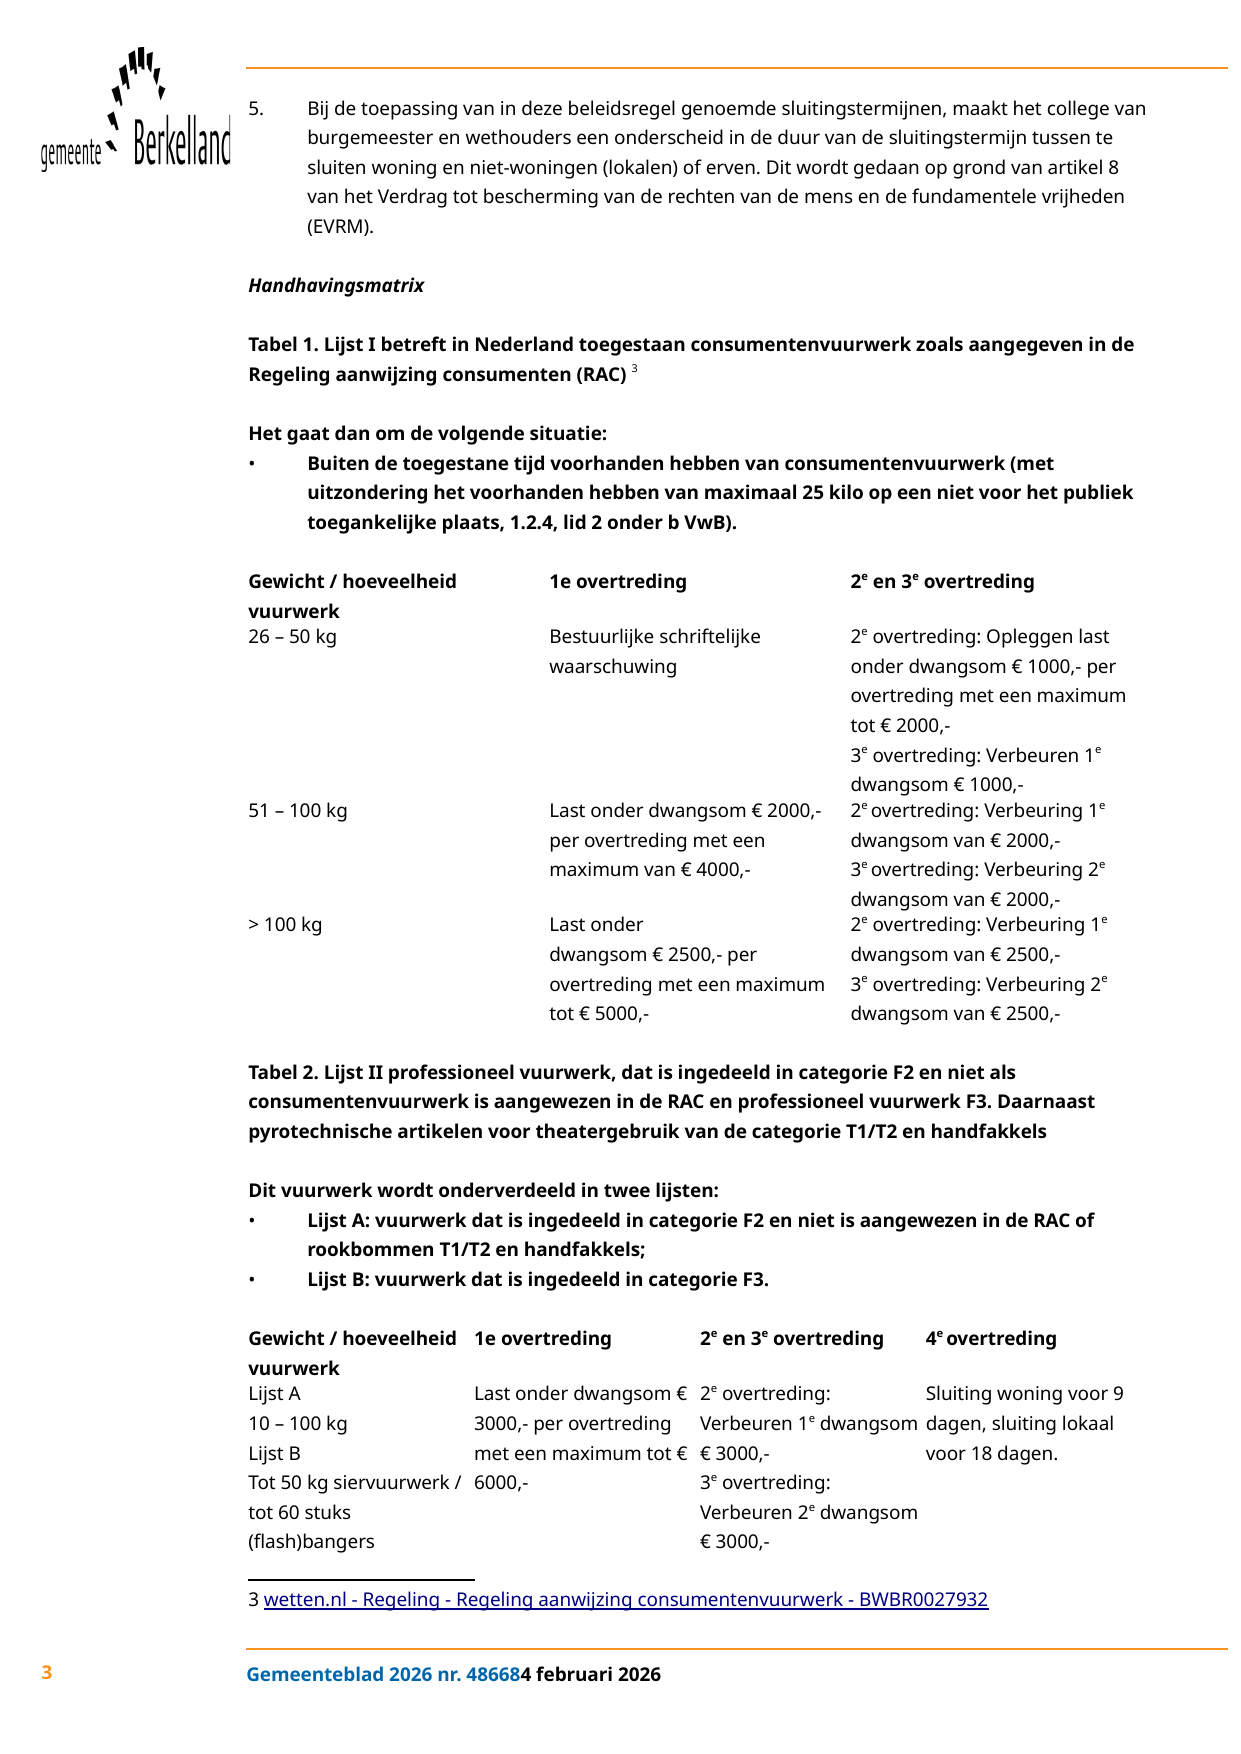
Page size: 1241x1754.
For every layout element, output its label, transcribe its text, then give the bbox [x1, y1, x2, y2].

list Bij de toepassing van in deze beleidsregel genoemde sluitingstermijnen, maakt het college van burgemeester en wethouders een onderscheid in de duur van de sluitingstermijn tussen te sluiten woning en niet-woningen (lokalen) of erven. Dit wordt gedaan op grond van artikel 8 van het Verdrag tot bescherming van de rechten van de mens en de fundamentele vrijheden (EVRM). [248, 95, 1152, 239]
list Buiten de toegestane tijd voorhanden hebben van consumentenvuurwerk (met uitzondering het voorhanden hebben van maximaal 25 kilo op een niet voor het publiek toegankelijke plaats, 1.2.4, lid 2 onder b VwB). [248, 450, 1152, 535]
table_cell 51 – 100 kg [248, 797, 549, 912]
text Tabel 1. Lijst I betreft in Nederland toegestaan consumentenvuurwerk zoals aangegeven in de Regeling aanwijzing consumenten (RAC) [248, 331, 1152, 387]
table_cell 2e overtreding: Verbeuring 1e dwangsom van € 2000,- 3e overtreding: Verbeuring 2e dwangsom van € 2000,- [850, 797, 1152, 912]
table_header 4e overtreding [926, 1325, 1152, 1381]
text Tabel 2. Lijst II professioneel vuurwerk, dat is ingedeeld in categorie F2 en niet als consumentenvuurwerk is aangewezen in de RAC en professioneel vuurwerk F3. Daarnaast pyrotechnische artikelen voor theatergebruik van de categorie T1/T2 en handfakkels [248, 1059, 1152, 1144]
table_header 1e overtreding [549, 568, 850, 623]
table_cell 2e overtreding: Verbeuring 1e dwangsom van € 2500,- 3e overtreding: Verbeuring 2e dwangsom van € 2500,- [850, 912, 1152, 1026]
text wetten.nl - Regeling - Regeling aanwijzing consumentenvuurwerk - BWBR0027932 [248, 1586, 1152, 1612]
table_cell Sluiting woning voor 9 dagen, sluiting lokaal voor 18 dagen. [926, 1381, 1152, 1554]
table_cell Last onder dwangsom € 2500,- per overtreding met een maximum tot € 5000,- [549, 912, 850, 1026]
table_cell 2e overtreding: Verbeuren 1e dwangsom € 3000,- 3e overtreding: Verbeuren 2e dwangsom € 3000,- [700, 1381, 926, 1554]
list Lijst B: vuurwerk dat is ingedeeld in categorie F3. [248, 1266, 1152, 1292]
text Handhavingsmatrix [248, 272, 1152, 298]
list Lijst A: vuurwerk dat is ingedeeld in categorie F2 en niet is aangewezen in de RAC of rookbommen T1/T2 en handfakkels; [248, 1207, 1152, 1262]
text Dit vuurwerk wordt onderverdeeld in twee lijsten: [248, 1177, 1152, 1203]
table_cell Lijst A 10 – 100 kg Lijst B Tot 50 kg siervuurwerk / tot 60 stuks (flash)bangers [248, 1381, 474, 1554]
table_cell Last onder dwangsom € 2000,- per overtreding met een maximum van € 4000,- [549, 797, 850, 912]
table_cell 2e overtreding: Opleggen last onder dwangsom € 1000,- per overtreding met een maximum tot € 2000,- 3e overtreding: Verbeuren 1e dwangsom € 1000,- [850, 624, 1152, 797]
picture [41, 47, 231, 172]
table_header 2e en 3e overtreding [850, 568, 1152, 623]
table_header 2e en 3e overtreding [700, 1325, 926, 1381]
table_cell Bestuurlijke schriftelijke waarschuwing [549, 624, 850, 797]
table_cell Last onder dwangsom € 3000,- per overtreding met een maximum tot € 6000,- [474, 1381, 700, 1554]
table_cell 26 – 50 kg [248, 624, 549, 797]
table_header Gewicht / hoeveelheid vuurwerk [248, 568, 549, 623]
table_header 1e overtreding [474, 1325, 700, 1381]
table_header Gewicht / hoeveelheid vuurwerk [248, 1325, 474, 1381]
text Het gaat dan om de volgende situatie: [248, 420, 1152, 446]
table_cell > 100 kg [248, 912, 549, 1026]
